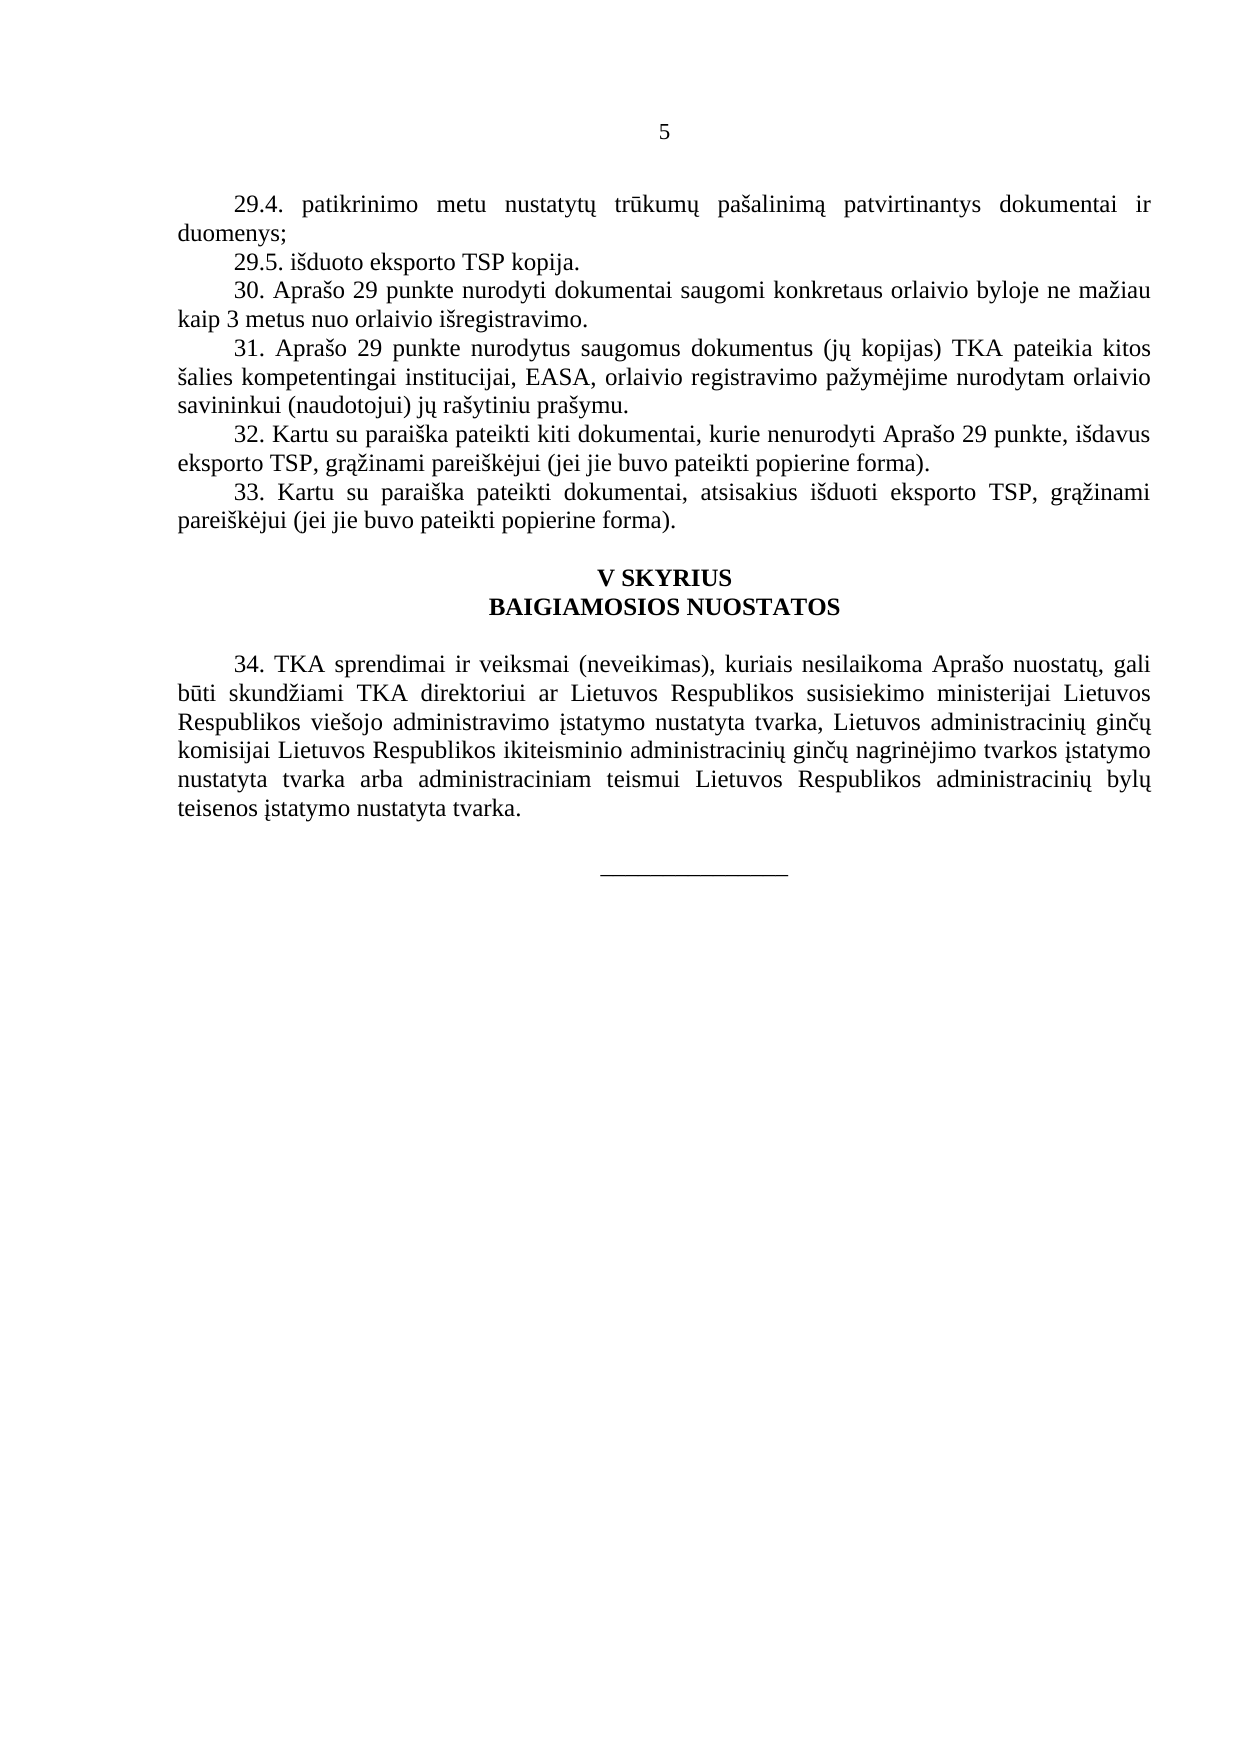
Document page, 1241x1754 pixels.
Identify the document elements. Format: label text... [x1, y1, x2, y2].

text 30. Aprašo 29 punkte nurodyti dokumentai saugomi konkretaus orlaivio byloje ne mažiau kaip 3 metus nuo orlaivio išregistravimo. [177, 276, 1152, 333]
text 29.4. patikrinimo metu nustatytų trūkumų pašalinimą patvirtinantys dokumentai ir duomenys; [177, 189, 1152, 247]
text V SKYRIUS [177, 563, 1152, 592]
text 29.5. išduoto eksporto TSP kopija. [177, 247, 1152, 276]
text 32. Kartu su paraiška pateikti kiti dokumentai, kurie nenurodyti Aprašo 29 punkte, išdavus eksporto TSP, grąžinami pareiškėjui (jei jie buvo pateikti popierine forma). [177, 419, 1152, 477]
text 31. Aprašo 29 punkte nurodytus saugomus dokumentus (jų kopijas) TKA pateikia kitos šalies kompetentingai institucijai, EASA, orlaivio registravimo pažymėjime nurodytam orlaivio savininkui (naudotojui) jų rašytiniu prašymu. [177, 333, 1152, 419]
text BAIGIAMOSIOS NUOSTATOS [177, 592, 1152, 621]
text 34. TKA sprendimai ir veiksmai (neveikimas), kuriais nesilaikoma Aprašo nuostatų, gali būti skundžiami TKA direktoriui ar Lietuvos Respublikos susisiekimo ministerijai Lietuvos Respublikos viešojo administravimo įstatymo nustatyta tvarka, Lietuvos administracinių ginčų komisijai Lietuvos Respublikos ikiteisminio administracinių ginčų nagrinėjimo tvarkos įstatymo nustatyta tvarka arba administraciniam teismui Lietuvos Respublikos administracinių bylų teisenos įstatymo nustatyta tvarka. [177, 649, 1152, 822]
text 33. Kartu su paraiška pateikti dokumentai, atsisakius išduoti eksporto TSP, grąžinami pareiškėjui (jei jie buvo pateikti popierine forma). [177, 477, 1152, 534]
text _______________ [177, 851, 1152, 879]
